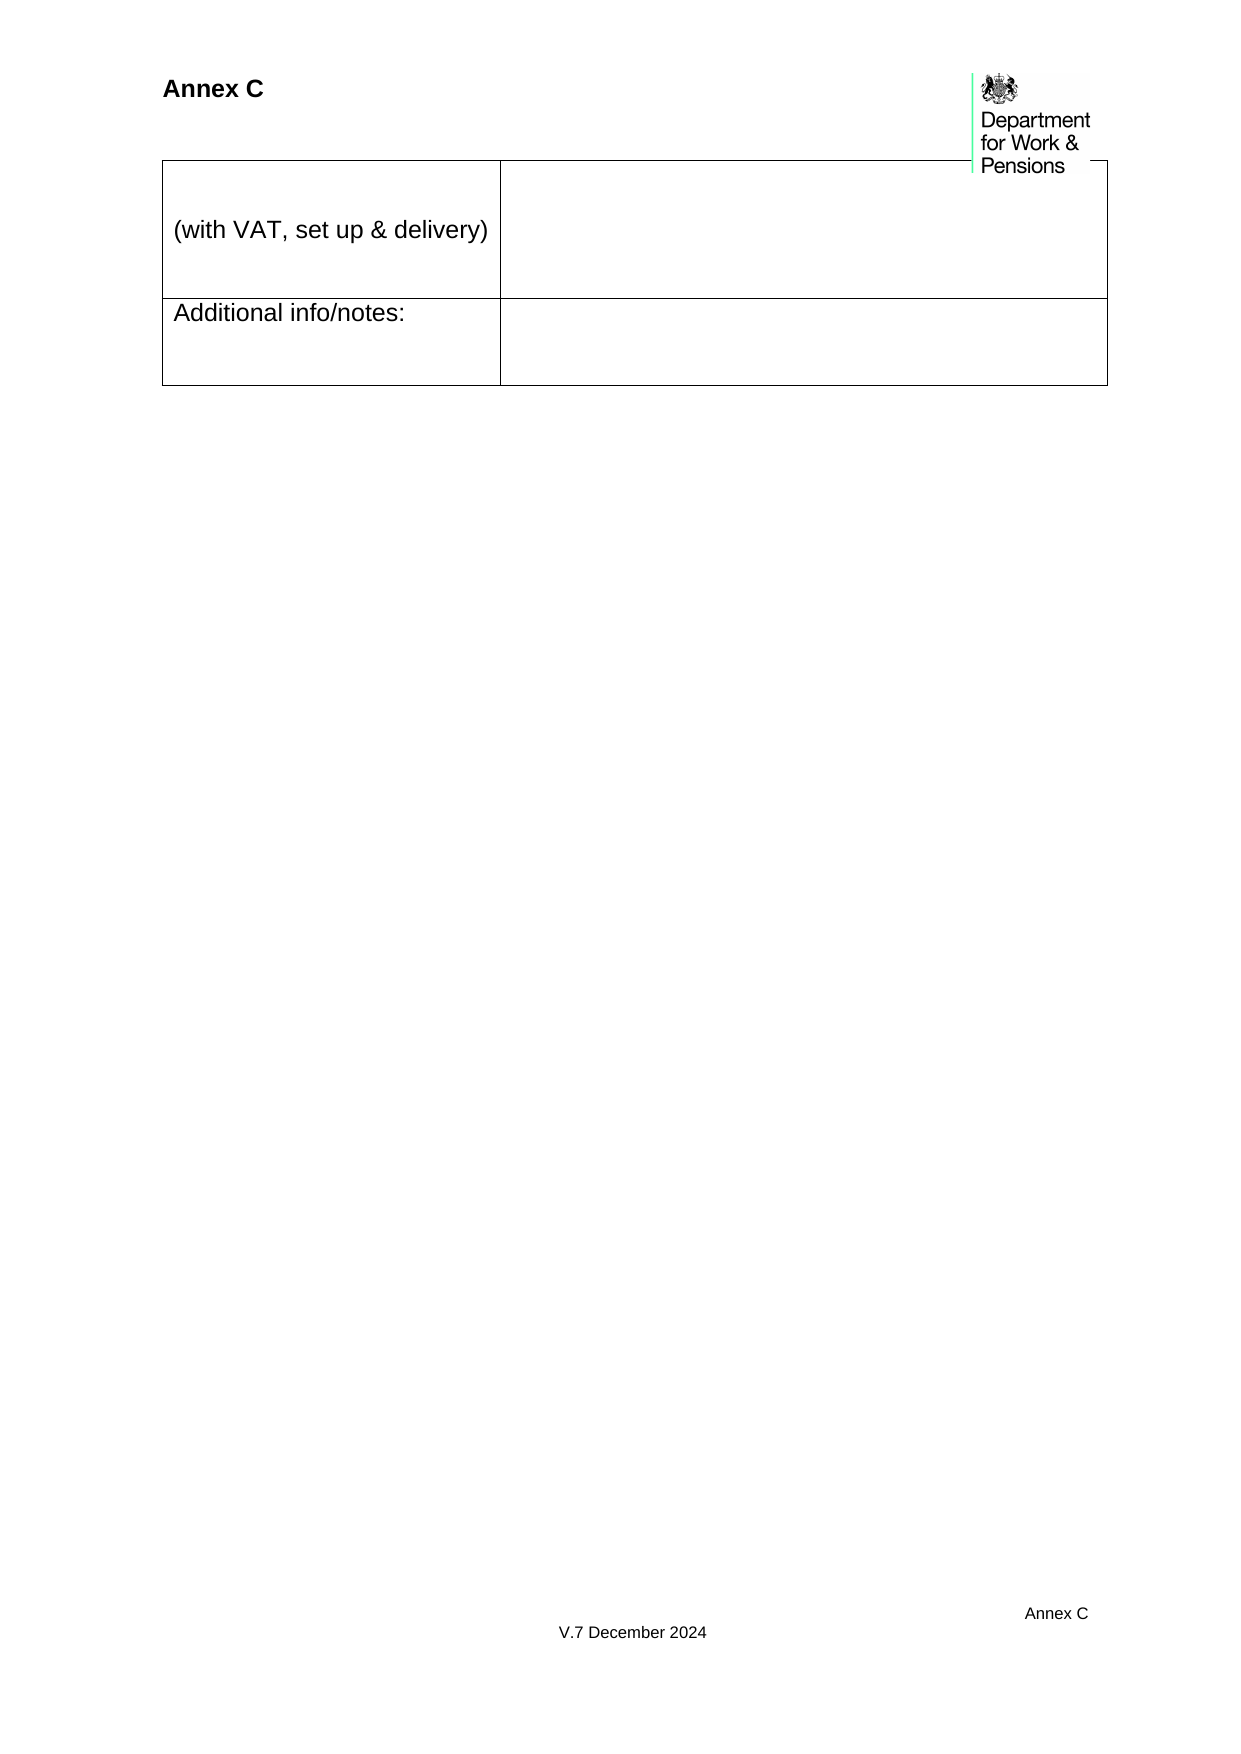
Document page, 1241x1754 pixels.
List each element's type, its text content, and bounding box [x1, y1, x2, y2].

table_cell Additional info/notes: [163, 299, 500, 385]
table_cell (with VAT, set up & delivery) [163, 161, 500, 297]
table_cell [501, 299, 1107, 385]
table_cell [501, 161, 1107, 297]
